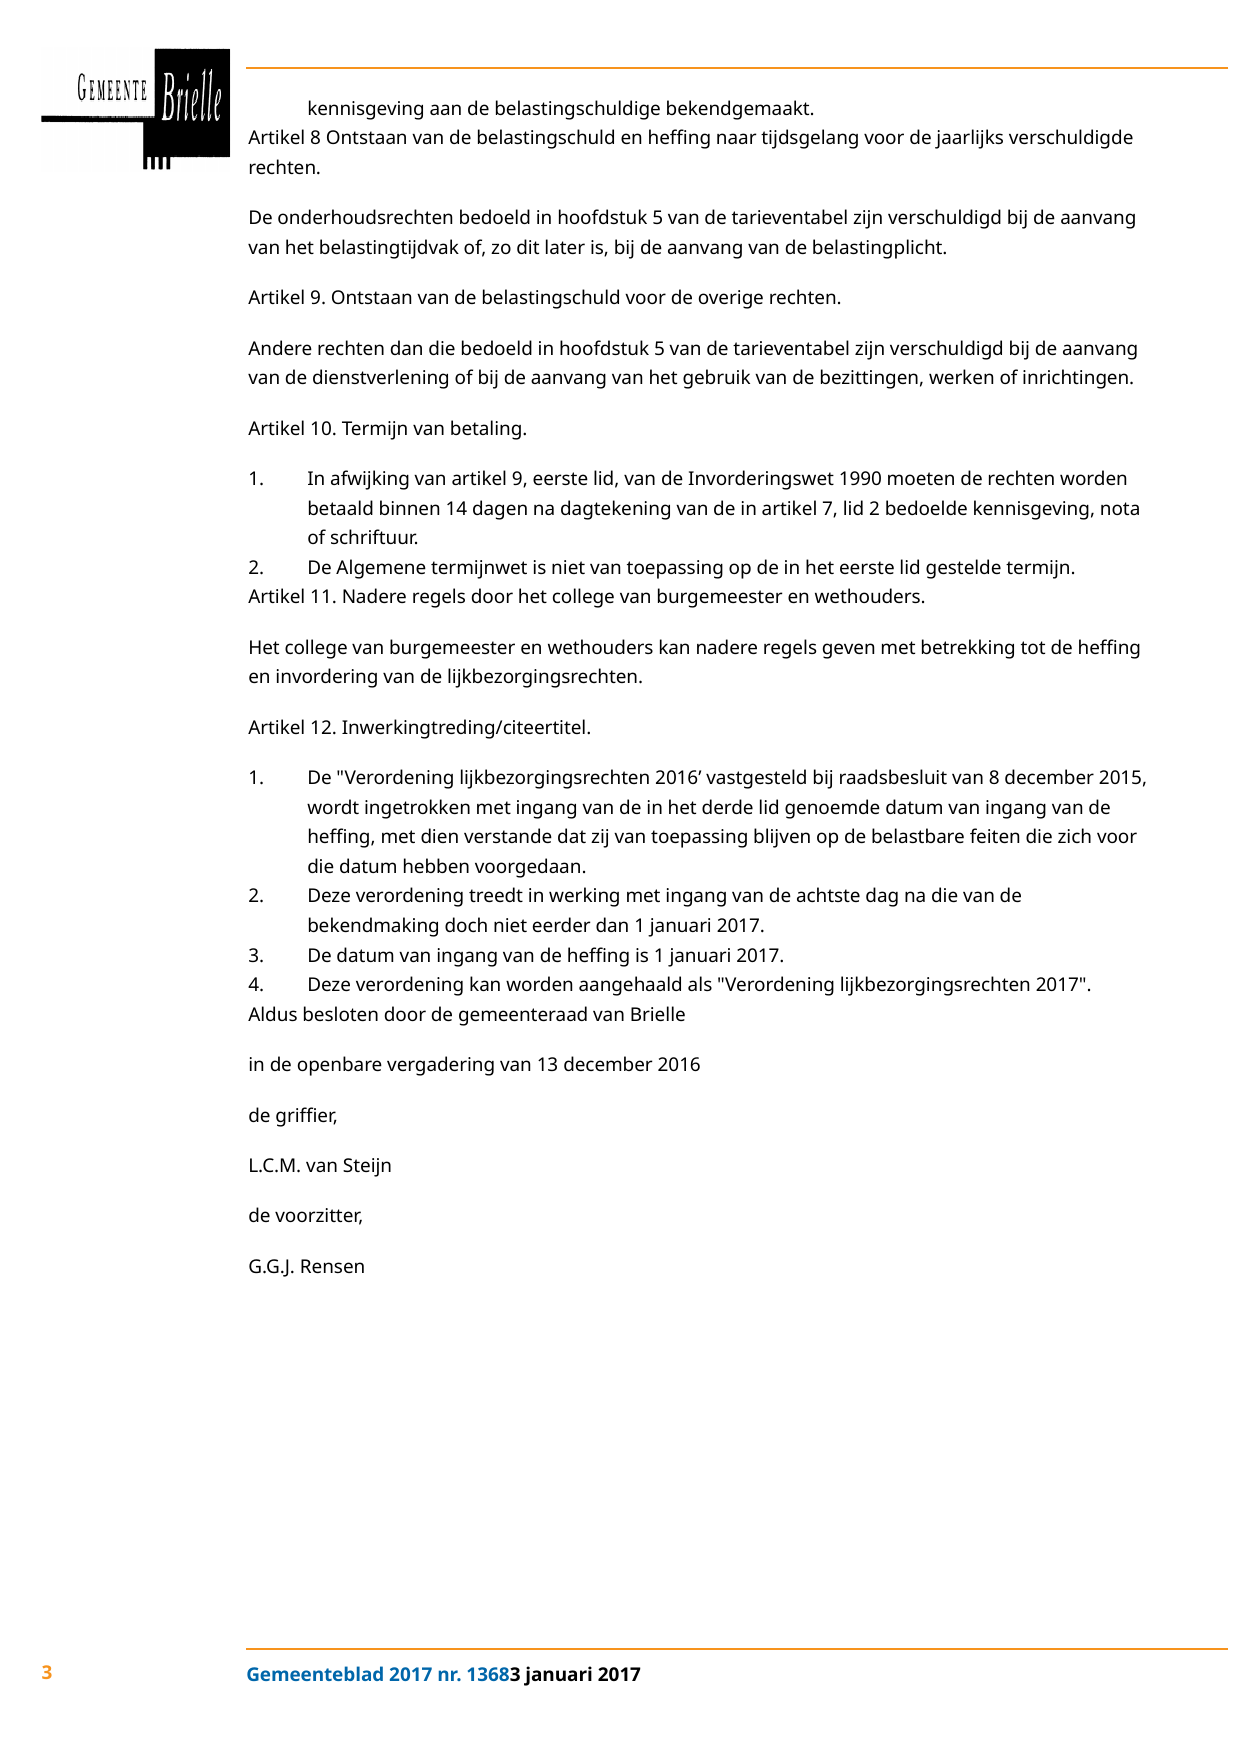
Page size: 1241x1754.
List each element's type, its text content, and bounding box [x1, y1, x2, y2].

text Artikel 8 Ontstaan van de belastingschuld en heffing naar tijdsgelang voor de jaarlijks verschuldigde rechten. [248, 124, 1152, 180]
text Aldus besloten door de gemeenteraad van Brielle [248, 1001, 1152, 1027]
list kennisgeving aan de belastingschuldige bekendgemaakt. [248, 95, 1152, 121]
list Deze verordening treedt in werking met ingang van de achtste dag na die van de bekendmaking doch niet eerder dan 1 januari 2017. [248, 883, 1152, 938]
list De "Verordening lijkbezorgingsrechten 2016’ vastgesteld bij raadsbesluit van 8 december 2015, wordt ingetrokken met ingang van de in het derde lid genoemde datum van ingang van de heffing, met dien verstande dat zij van toepassing blijven op de belastbare feiten die zich voor die datum hebben voorgedaan. [248, 764, 1152, 879]
text Artikel 11. Nadere regels door het college van burgemeester en wethouders. [248, 583, 1152, 609]
text L.C.M. van Steijn [248, 1152, 1152, 1178]
text De onderhoudsrechten bedoeld in hoofdstuk 5 van de tarieventabel zijn verschuldigd bij de aanvang van het belastingtijdvak of, zo dit later is, bij de aanvang van de belastingplicht. [248, 204, 1152, 260]
text G.G.J. Rensen [248, 1253, 1152, 1279]
list De datum van ingang van de heffing is 1 januari 2017. [248, 942, 1152, 968]
list De Algemene termijnwet is niet van toepassing op de in het eerste lid gestelde termijn. [248, 554, 1152, 580]
list In afwijking van artikel 9, eerste lid, van de Invorderingswet 1990 moeten de rechten worden betaald binnen 14 dagen na dagtekening van de in artikel 7, lid 2 bedoelde kennisgeving, nota of schriftuur. [248, 465, 1152, 550]
text Artikel 9. Ontstaan van de belastingschuld voor de overige rechten. [248, 284, 1152, 310]
text in de openbare vergadering van 13 december 2016 [248, 1051, 1152, 1077]
text de griffier, [248, 1102, 1152, 1128]
text Andere rechten dan die bedoeld in hoofdstuk 5 van de tarieventabel zijn verschuldigd bij de aanvang van de dienstverlening of bij de aanvang van het gebruik van de bezittingen, werken of inrichtingen. [248, 335, 1152, 390]
text Artikel 12. Inwerkingtreding/citeertitel. [248, 714, 1152, 740]
text de voorzitter, [248, 1203, 1152, 1228]
list Deze verordening kan worden aangehaald als "Verordening lijkbezorgingsrechten 2017". [248, 971, 1152, 997]
picture [41, 47, 231, 172]
text Het college van burgemeester en wethouders kan nadere regels geven met betrekking tot de heffing en invordering van de lijkbezorgingsrechten. [248, 634, 1152, 689]
text Artikel 10. Termijn van betaling. [248, 415, 1152, 441]
